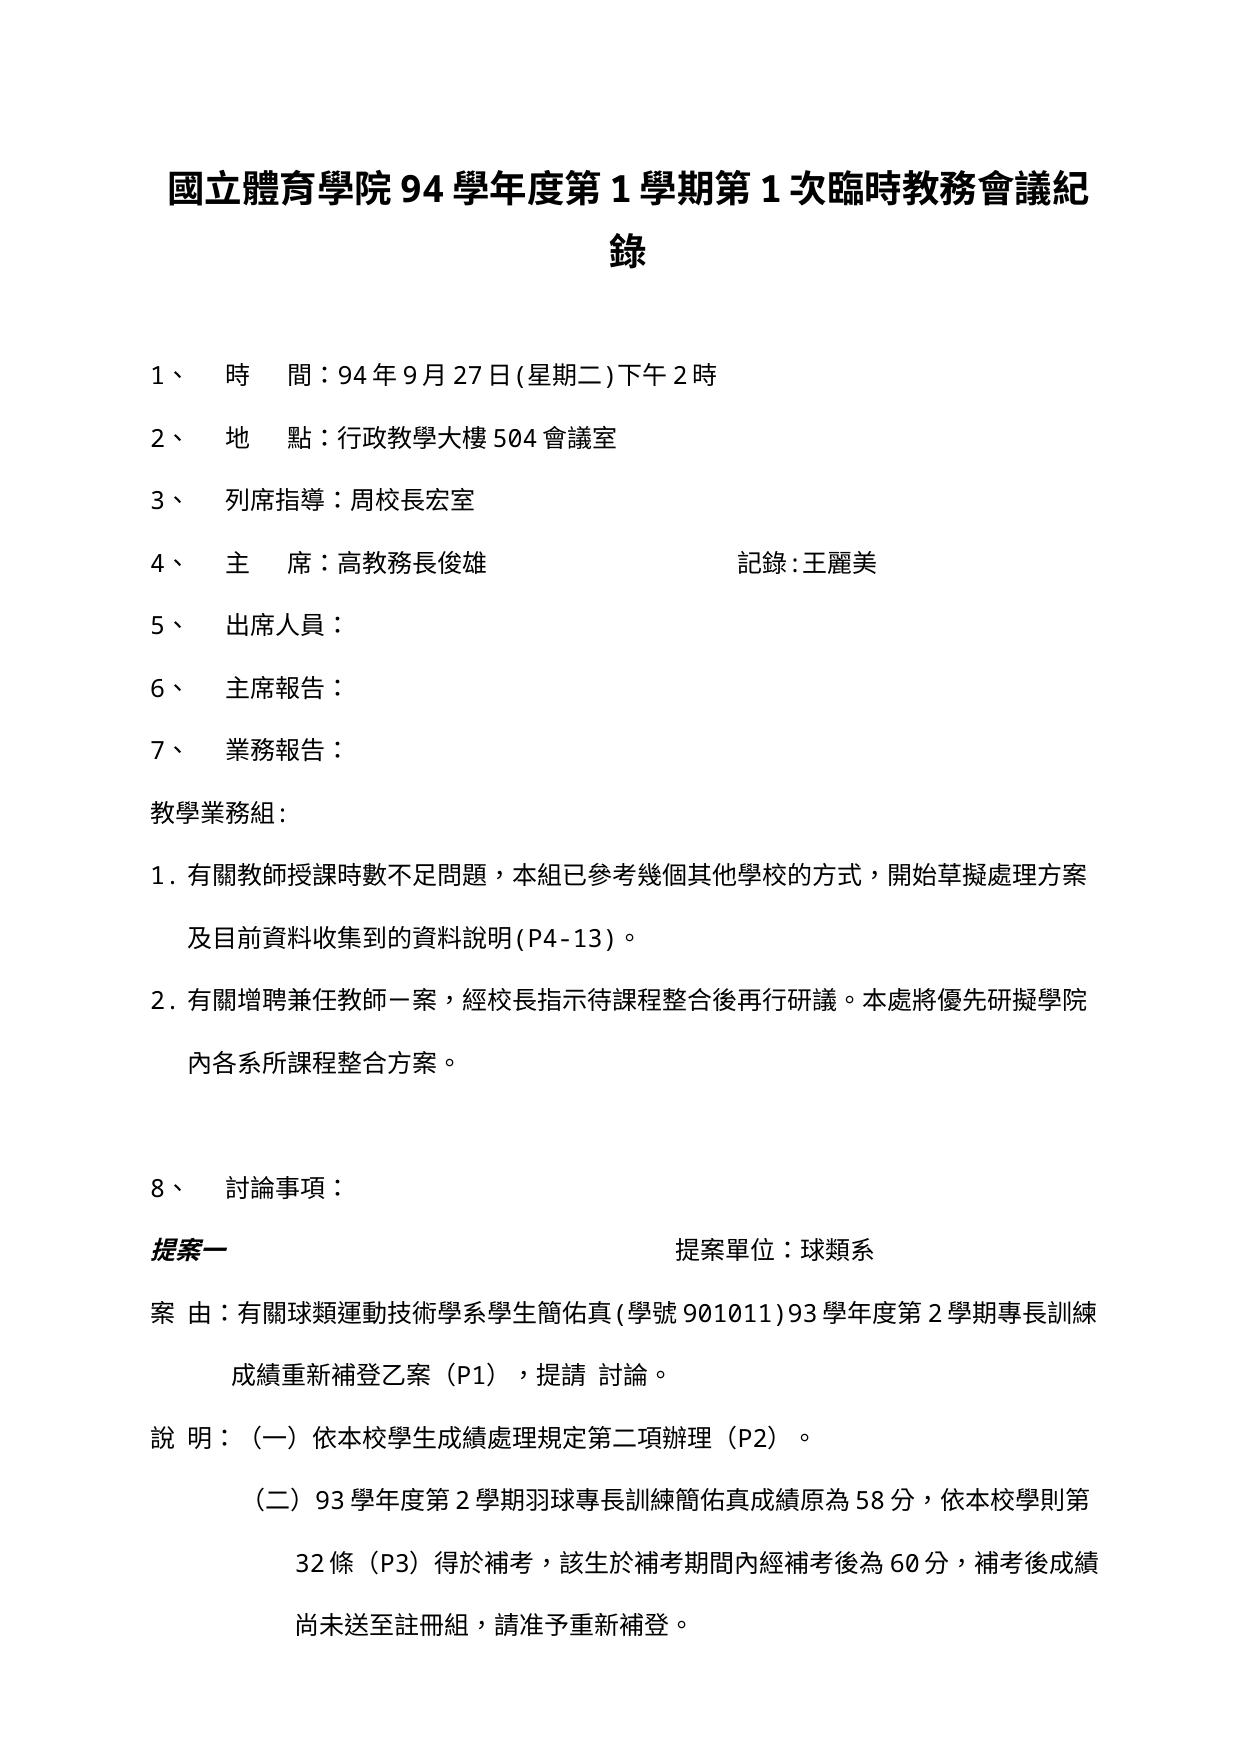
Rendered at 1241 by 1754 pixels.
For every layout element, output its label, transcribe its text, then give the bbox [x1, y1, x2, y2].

list 主 席：高教務長俊雄 記錄:王麗美 [150, 520, 1106, 582]
list 有關增聘兼任教師ㄧ案，經校長指示待課程整合後再行研議。本處將優先研擬學院內各系所課程整合方案。 [150, 957, 1106, 1082]
text 國立體育學院94學年度第1學期第1次臨時教務會議紀錄 [150, 145, 1106, 270]
list 出席人員： [150, 582, 1106, 645]
list 業務報告： [150, 707, 1106, 770]
text 提案一 提案單位：球類系 [150, 1207, 1106, 1270]
list 地 點：行政教學大樓504會議室 [150, 395, 1106, 457]
list 時 間：94年9月27日(星期二)下午2時 [150, 332, 1106, 395]
list 列席指導：周校長宏室 [150, 457, 1106, 520]
list 討論事項： [150, 1145, 1106, 1207]
text 案 由：有關球類運動技術學系學生簡佑真(學號901011)93學年度第2學期專長訓練成績重新補登乙案（P1），提請 討論。 [150, 1270, 1106, 1395]
text （二）93學年度第2學期羽球專長訓練簡佑真成績原為58分，依本校學則第32條（P3）得於補考，該生於補考期間內經補考後為60分，補考後成績尚未送至註冊組，請准予重新補登。 [150, 1457, 1106, 1645]
list 主席報告： [150, 645, 1106, 707]
text 說 明：（一）依本校學生成績處理規定第二項辦理（P2）。 [150, 1395, 1106, 1457]
text 教學業務組: [150, 770, 1106, 832]
list 有關教師授課時數不足問題，本組已參考幾個其他學校的方式，開始草擬處理方案及目前資料收集到的資料說明(P4-13)。 [150, 832, 1106, 957]
